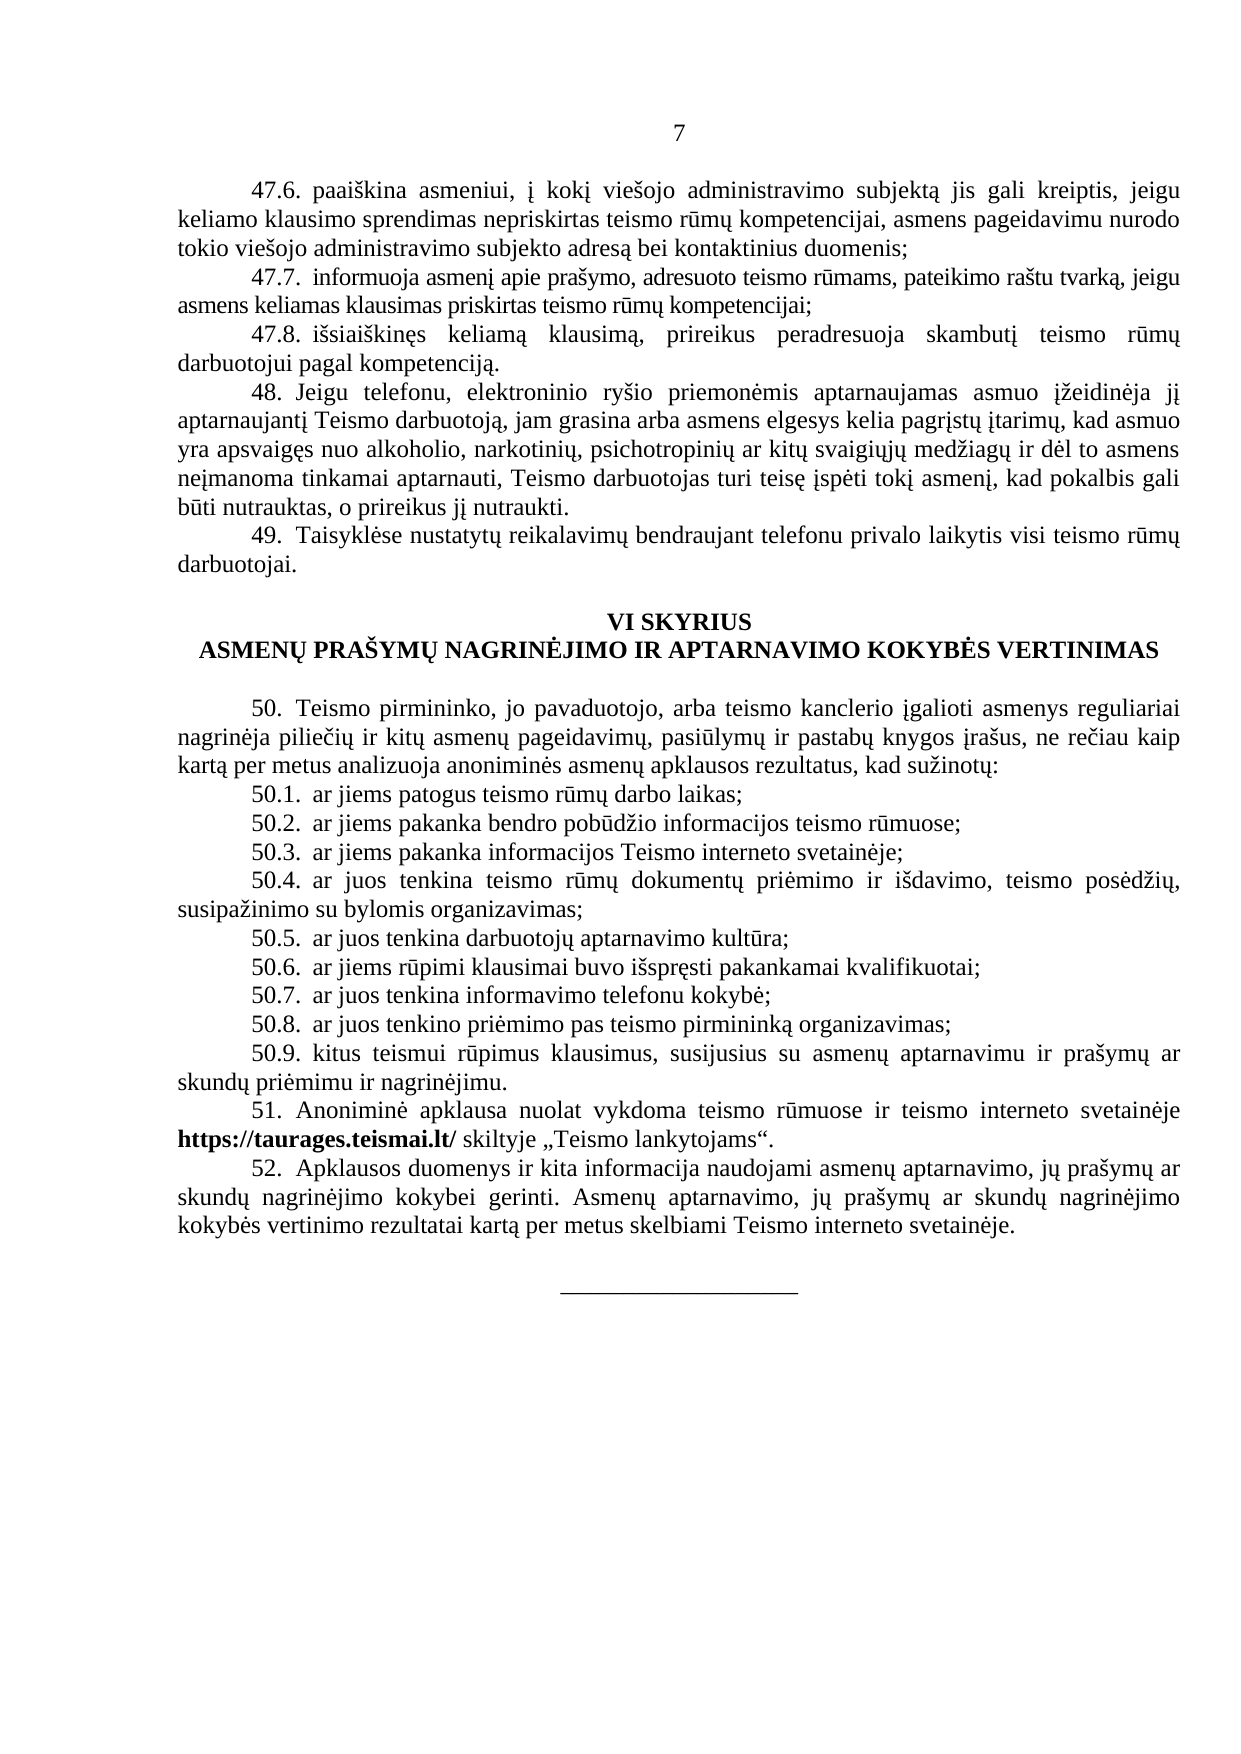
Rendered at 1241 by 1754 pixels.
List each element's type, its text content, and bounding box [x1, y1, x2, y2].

text 47.7. informuoja asmenį apie prašymo, adresuoto teismo rūmams, pateikimo raštu tvarką, jeigu asmens keliamas klausimas priskirtas teismo rūmų kompetencijai; [177, 262, 1181, 319]
text 50.8. ar juos tenkino priėmimo pas teismo pirmininką organizavimas; [177, 1009, 1181, 1038]
text 48. Jeigu telefonu, elektroninio ryšio priemonėmis aptarnaujamas asmuo įžeidinėja jį aptarnaujantį Teismo darbuotoją, jam grasina arba asmens elgesys kelia pagrįstų įtarimų, kad asmuo yra apsvaigęs nuo alkoholio, narkotinių, psichotropinių ar kitų svaigiųjų medžiagų ir dėl to asmens neįmanoma tinkamai aptarnauti, Teismo darbuotojas turi teisę įspėti tokį asmenį, kad pokalbis gali būti nutrauktas, o prireikus jį nutraukti. [177, 377, 1181, 521]
text 50.5. ar juos tenkina darbuotojų aptarnavimo kultūra; [177, 923, 1181, 952]
text 50.7. ar juos tenkina informavimo telefonu kokybė; [177, 981, 1181, 1009]
text 50.4. ar juos tenkina teismo rūmų dokumentų priėmimo ir išdavimo, teismo posėdžių, susipažinimo su bylomis organizavimas; [177, 866, 1181, 923]
text VI SKYRIUS [177, 607, 1181, 636]
text 47.8. išsiaiškinęs keliamą klausimą, prireikus peradresuoja skambutį teismo rūmų darbuotojui pagal kompetenciją. [177, 319, 1181, 377]
text 47.6. paaiškina asmeniui, į kokį viešojo administravimo subjektą jis gali kreiptis, jeigu keliamo klausimo sprendimas nepriskirtas teismo rūmų kompetencijai, asmens pageidavimu nurodo tokio viešojo administravimo subjekto adresą bei kontaktinius duomenis; [177, 176, 1181, 262]
text ASMENŲ PRAŠYMŲ NAGRINĖJIMO IR APTARNAVIMO KOKYBĖS VERTINIMAS [177, 636, 1181, 664]
text 49. Taisyklėse nustatytų reikalavimų bendraujant telefonu privalo laikytis visi teismo rūmų darbuotojai. [177, 521, 1181, 578]
text ___________________ [177, 1268, 1181, 1297]
text 51. Anoniminė apklausa nuolat vykdoma teismo rūmuose ir teismo interneto svetainėje https://taurages.teismai.lt/ skiltyje „Teismo lankytojams“. [177, 1096, 1181, 1153]
text 50.6. ar jiems rūpimi klausimai buvo išspręsti pakankamai kvalifikuotai; [177, 952, 1181, 981]
text 50.1. ar jiems patogus teismo rūmų darbo laikas; [177, 779, 1181, 808]
text 50.2. ar jiems pakanka bendro pobūdžio informacijos teismo rūmuose; [177, 808, 1181, 837]
text 50. Teismo pirmininko, jo pavaduotojo, arba teismo kanclerio įgalioti asmenys reguliariai nagrinėja piliečių ir kitų asmenų pageidavimų, pasiūlymų ir pastabų knygos įrašus, ne rečiau kaip kartą per metus analizuoja anoniminės asmenų apklausos rezultatus, kad sužinotų: [177, 693, 1181, 779]
text 52. Apklausos duomenys ir kita informacija naudojami asmenų aptarnavimo, jų prašymų ar skundų nagrinėjimo kokybei gerinti. Asmenų aptarnavimo, jų prašymų ar skundų nagrinėjimo kokybės vertinimo rezultatai kartą per metus skelbiami Teismo interneto svetainėje. [177, 1153, 1181, 1239]
text 50.9. kitus teismui rūpimus klausimus, susijusius su asmenų aptarnavimu ir prašymų ar skundų priėmimu ir nagrinėjimu. [177, 1038, 1181, 1096]
text 50.3. ar jiems pakanka informacijos Teismo interneto svetainėje; [177, 837, 1181, 866]
